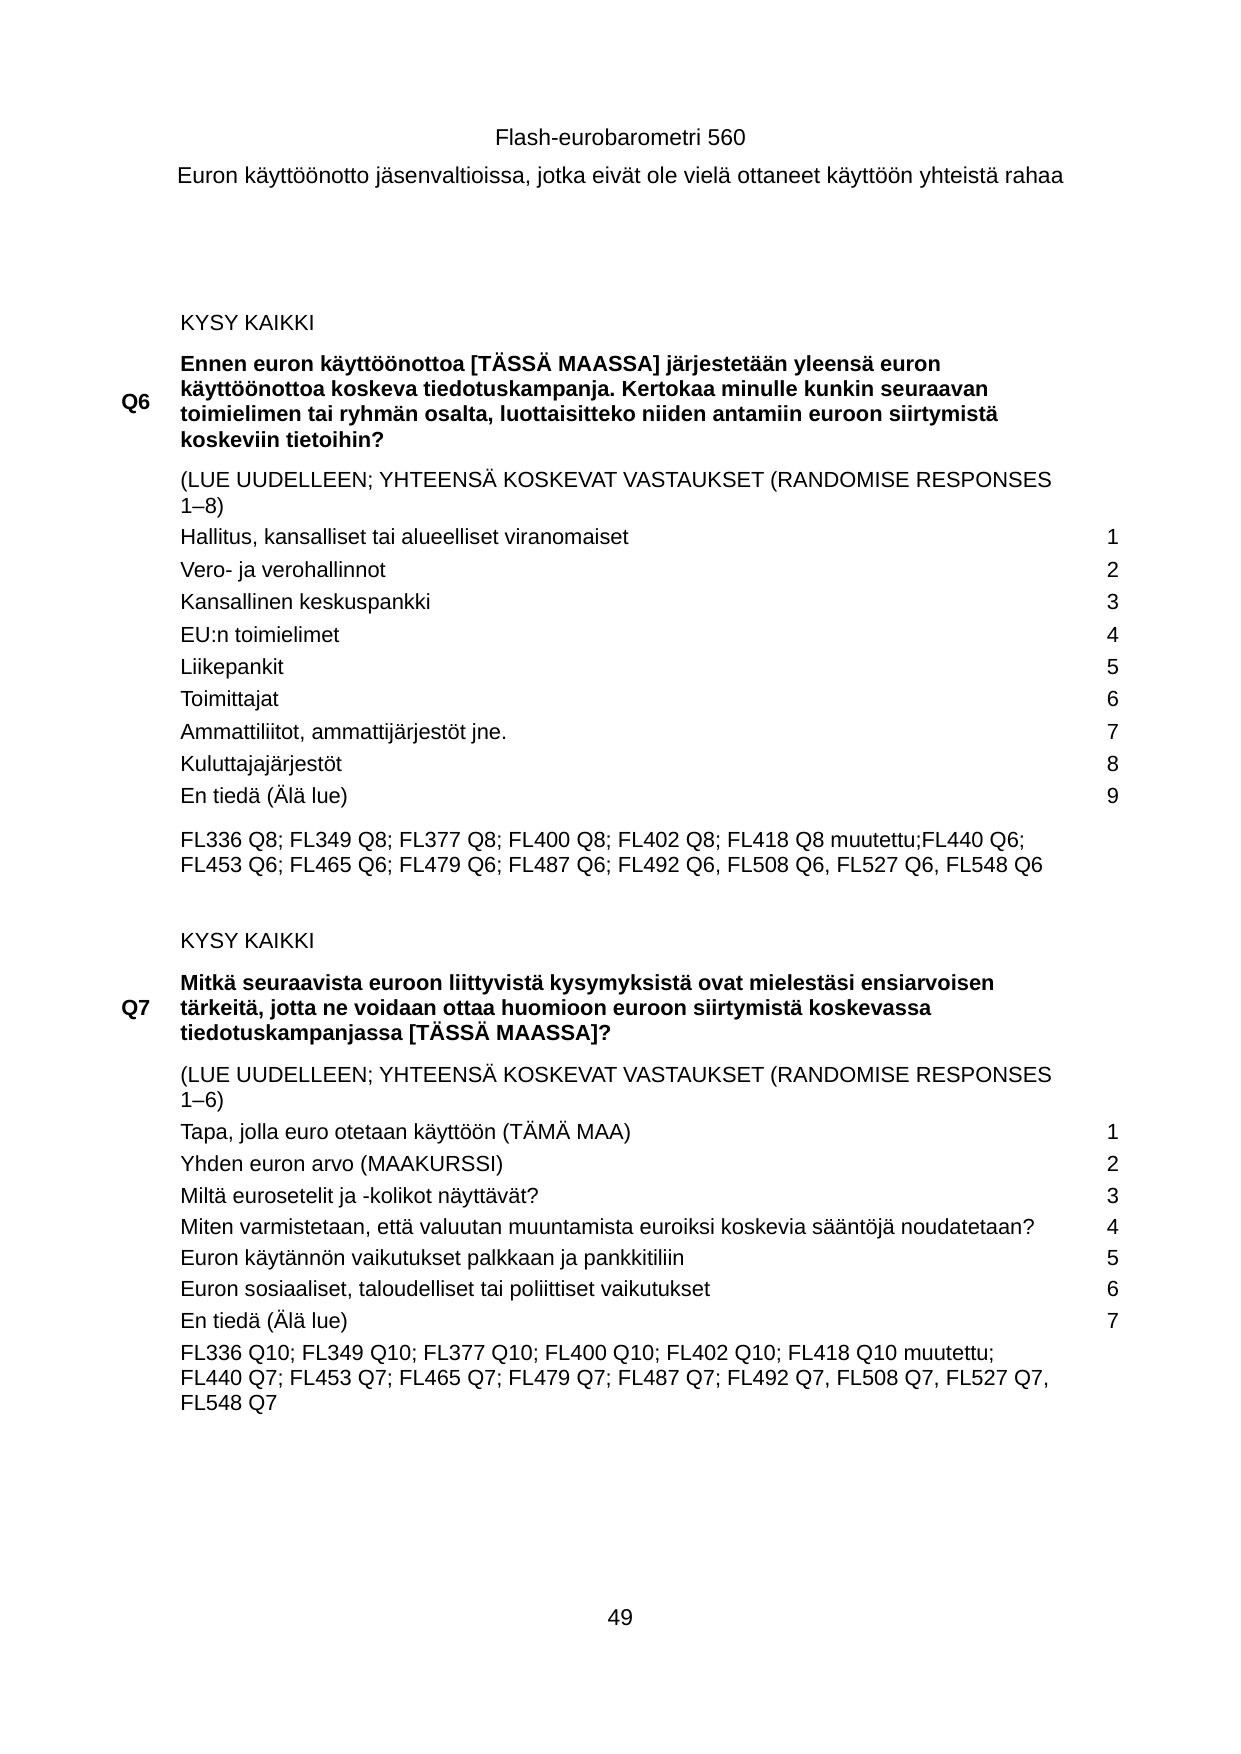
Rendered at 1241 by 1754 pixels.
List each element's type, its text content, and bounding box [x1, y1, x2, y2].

table_cell [118, 586, 177, 618]
table_cell Miten varmistetaan, että valuutan muuntamista euroiksi koskevia sääntöjä noudatetaan? [177, 1211, 1063, 1242]
table_cell [118, 1148, 177, 1180]
table_cell KYSY KAIKKI [177, 924, 1063, 956]
table_cell Q6 [118, 338, 177, 464]
table_cell [118, 812, 177, 892]
table_cell 1 [1063, 1115, 1122, 1148]
table_cell Euron sosiaaliset, taloudelliset tai poliittiset vaikutukset [177, 1273, 1063, 1304]
table_cell (LUE UUDELLEEN; YHTEENSÄ KOSKEVAT VASTAUKSET (RANDOMISE RESPONSES 1–6) [177, 1059, 1063, 1115]
table_cell [118, 1304, 177, 1337]
table_cell [1063, 338, 1122, 464]
table_cell [118, 892, 177, 924]
table_cell 3 [1063, 1180, 1122, 1211]
table_cell [1063, 924, 1122, 956]
table_cell [118, 465, 177, 521]
table_cell 2 [1063, 1148, 1122, 1180]
table_cell 8 [1063, 748, 1122, 780]
table_cell [118, 1115, 177, 1148]
table_cell Ennen euron käyttöönottoa [TÄSSÄ MAASSA] järjestetään yleensä euron käyttöönottoa koskeva tiedotuskampanja. Kertokaa minulle kunkin seuraavan toimielimen tai ryhmän osalta, luottaisitteko niiden antamiin euroon siirtymistä koskeviin tietoihin? [177, 338, 1063, 464]
table_cell Yhden euron arvo (MAAKURSSI) [177, 1148, 1063, 1180]
table_cell [118, 1273, 177, 1304]
table_cell [1063, 892, 1122, 924]
table_cell Liikepankit [177, 650, 1063, 683]
table_cell Kuluttajajärjestöt [177, 748, 1063, 780]
table_header [118, 306, 177, 338]
table_cell 6 [1063, 1273, 1122, 1304]
table_cell FL336 Q10; FL349 Q10; FL377 Q10; FL400 Q10; FL402 Q10; FL418 Q10 muutettu; FL440 Q7; FL453 Q7; FL465 Q7; FL479 Q7; FL487 Q7; FL492 Q7, FL508 Q7, FL527 Q7, FL548 Q7 [177, 1337, 1063, 1418]
table_cell Q7 [118, 956, 177, 1059]
table_cell [1063, 465, 1122, 521]
table_cell 7 [1063, 715, 1122, 747]
table_cell [118, 1059, 177, 1115]
table_cell 1 [1063, 521, 1122, 553]
table_cell 3 [1063, 586, 1122, 618]
table_cell [1063, 812, 1122, 892]
table_cell Ammattiliitot, ammattijärjestöt jne. [177, 715, 1063, 747]
table_cell FL336 Q8; FL349 Q8; FL377 Q8; FL400 Q8; FL402 Q8; FL418 Q8 muutettu;FL440 Q6; FL453 Q6; FL465 Q6; FL479 Q6; FL487 Q6; FL492 Q6, FL508 Q6, FL527 Q6, FL548 Q6 [177, 812, 1063, 892]
table_cell Tapa, jolla euro otetaan käyttöön (TÄMÄ MAA) [177, 1115, 1063, 1148]
table_header KYSY KAIKKI [177, 306, 1063, 338]
table_cell [118, 924, 177, 956]
table_cell 2 [1063, 553, 1122, 586]
table_cell Vero- ja verohallinnot [177, 553, 1063, 586]
table_cell 4 [1063, 618, 1122, 650]
table_cell En tiedä (Älä lue) [177, 1304, 1063, 1337]
table_cell Kansallinen keskuspankki [177, 586, 1063, 618]
table_cell Hallitus, kansalliset tai alueelliset viranomaiset [177, 521, 1063, 553]
table_cell [118, 1337, 177, 1418]
table_cell Mitkä seuraavista euroon liittyvistä kysymyksistä ovat mielestäsi ensiarvoisen tärkeitä, jotta ne voidaan ottaa huomioon euroon siirtymistä koskevassa tiedotuskampanjassa [TÄSSÄ MAASSA]? [177, 956, 1063, 1059]
table_cell [118, 1211, 177, 1242]
table_cell [1063, 1059, 1122, 1115]
table_cell 4 [1063, 1211, 1122, 1242]
table_header [1063, 306, 1122, 338]
table_cell (LUE UUDELLEEN; YHTEENSÄ KOSKEVAT VASTAUKSET (RANDOMISE RESPONSES 1–8) [177, 465, 1063, 521]
table_cell Euron käytännön vaikutukset palkkaan ja pankkitiliin [177, 1242, 1063, 1273]
table_cell [118, 553, 177, 586]
table_cell 7 [1063, 1304, 1122, 1337]
table_cell [1063, 1337, 1122, 1418]
table_cell 9 [1063, 780, 1122, 812]
table_cell [1063, 956, 1122, 1059]
table_cell [118, 748, 177, 780]
table_cell Miltä eurosetelit ja -kolikot näyttävät? [177, 1180, 1063, 1211]
table_cell [118, 618, 177, 650]
table_cell 5 [1063, 650, 1122, 683]
table_cell [118, 715, 177, 747]
table_cell 6 [1063, 683, 1122, 715]
table_cell [118, 521, 177, 553]
table_cell En tiedä (Älä lue) [177, 780, 1063, 812]
table_cell 5 [1063, 1242, 1122, 1273]
table_cell [118, 650, 177, 683]
table_cell [118, 683, 177, 715]
table_cell [118, 1180, 177, 1211]
table_cell [118, 780, 177, 812]
table_cell EU:n toimielimet [177, 618, 1063, 650]
table_cell [118, 1242, 177, 1273]
table_cell Toimittajat [177, 683, 1063, 715]
table_cell [177, 892, 1063, 924]
